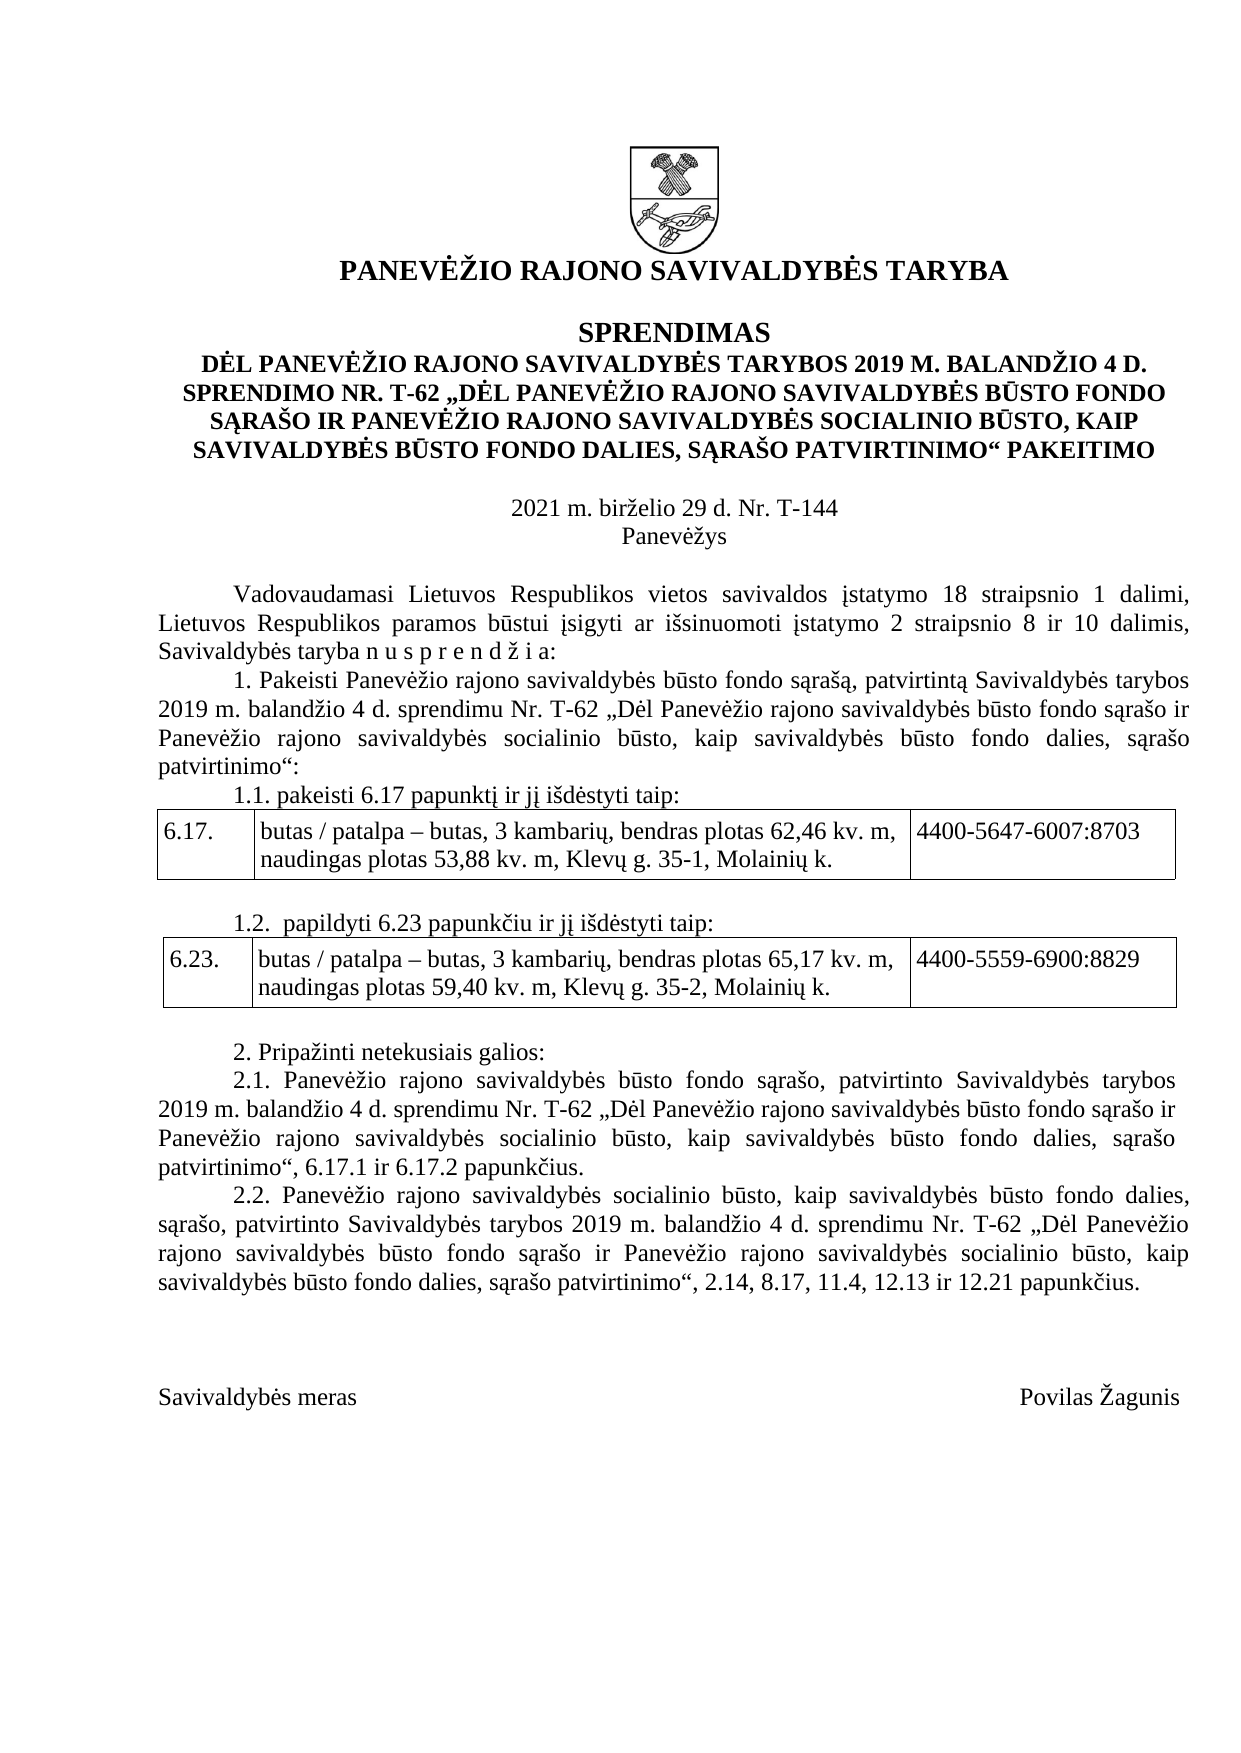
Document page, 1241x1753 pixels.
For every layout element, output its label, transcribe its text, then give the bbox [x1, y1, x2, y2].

text 2021 m. birželio 29 d. Nr. T-144 [158, 493, 1191, 521]
table_header 4400-5559-6900:8829 [911, 938, 1176, 1007]
table_header 6.23. [164, 938, 252, 1007]
text 2. Pripažinti netekusiais galios: [158, 1037, 1191, 1066]
text SPRENDIMAS [158, 315, 1191, 349]
text 1.1. pakeisti 6.17 papunktį ir jį išdėstyti taip: [158, 780, 1191, 809]
text Panevėžys [158, 521, 1191, 550]
text 1. Pakeisti Panevėžio rajono savivaldybės būsto fondo sąrašą, patvirtintą Savivaldybės tarybos 2019 m. balandžio 4 d. sprendimu Nr. T-62 „Dėl Panevėžio rajono savivaldybės būsto fondo sąrašo ir Panevėžio rajono savivaldybės socialinio būsto, kaip savivaldybės būsto fondo dalies, sąrašo patvirtinimo“: [158, 665, 1191, 780]
table_header butas / patalpa – butas, 3 kambarių, bendras plotas 62,46 kv. m, naudingas plotas 53,88 kv. m, Klevų g. 35-1, Molainių k. [255, 810, 910, 879]
text Vadovaudamasi Lietuvos Respublikos vietos savivaldos įstatymo 18 straipsnio 1 dalimi, Lietuvos Respublikos paramos būstui įsigyti ar išsinuomoti įstatymo 2 straipsnio 8 ir 10 dalimis, Savivaldybės taryba n u s p r e n d ž i a: [158, 579, 1191, 665]
text PANEVĖŽIO RAJONO SAVIVALDYBĖS TARYBA [158, 253, 1191, 287]
table_header butas / patalpa – butas, 3 kambarių, bendras plotas 65,17 kv. m, naudingas plotas 59,40 kv. m, Klevų g. 35-2, Molainių k. [253, 938, 910, 1007]
text Savivaldybės meras Povilas Žagunis [158, 1382, 1191, 1411]
text 1.2. papildyti 6.23 papunkčiu ir jį išdėstyti taip: [158, 908, 1191, 937]
text DĖL PANEVĖŽIO RAJONO SAVIVALDYBĖS TARYBOS 2019 M. BALANDŽIO 4 D. SPRENDIMO NR. T-62 „DĖL PANEVĖŽIO RAJONO SAVIVALDYBĖS BŪSTO FONDO SĄRAŠO IR PANEVĖŽIO RAJONO SAVIVALDYBĖS SOCIALINIO BŪSTO, KAIP SAVIVALDYBĖS BŪSTO FONDO DALIES, SĄRAŠO PATVIRTINIMO“ PAKEITIMO [158, 349, 1191, 464]
text 2.1. Panevėžio rajono savivaldybės būsto fondo sąrašo, patvirtinto Savivaldybės tarybos 2019 m. balandžio 4 d. sprendimu Nr. T-62 „Dėl Panevėžio rajono savivaldybės būsto fondo sąrašo ir Panevėžio rajono savivaldybės socialinio būsto, kaip savivaldybės būsto fondo dalies, sąrašo patvirtinimo“, 6.17.1 ir 6.17.2 papunkčius. [158, 1066, 1177, 1181]
table_header 4400-5647-6007:8703 [911, 810, 1175, 879]
table_header 6.17. [158, 810, 254, 879]
text 2.2. Panevėžio rajono savivaldybės socialinio būsto, kaip savivaldybės būsto fondo dalies, sąrašo, patvirtinto Savivaldybės tarybos 2019 m. balandžio 4 d. sprendimu Nr. T-62 „Dėl Panevėžio rajono savivaldybės būsto fondo sąrašo ir Panevėžio rajono savivaldybės socialinio būsto, kaip savivaldybės būsto fondo dalies, sąrašo patvirtinimo“, 2.14, 8.17, 11.4, 12.13 ir 12.21 papunkčius. [158, 1181, 1191, 1296]
